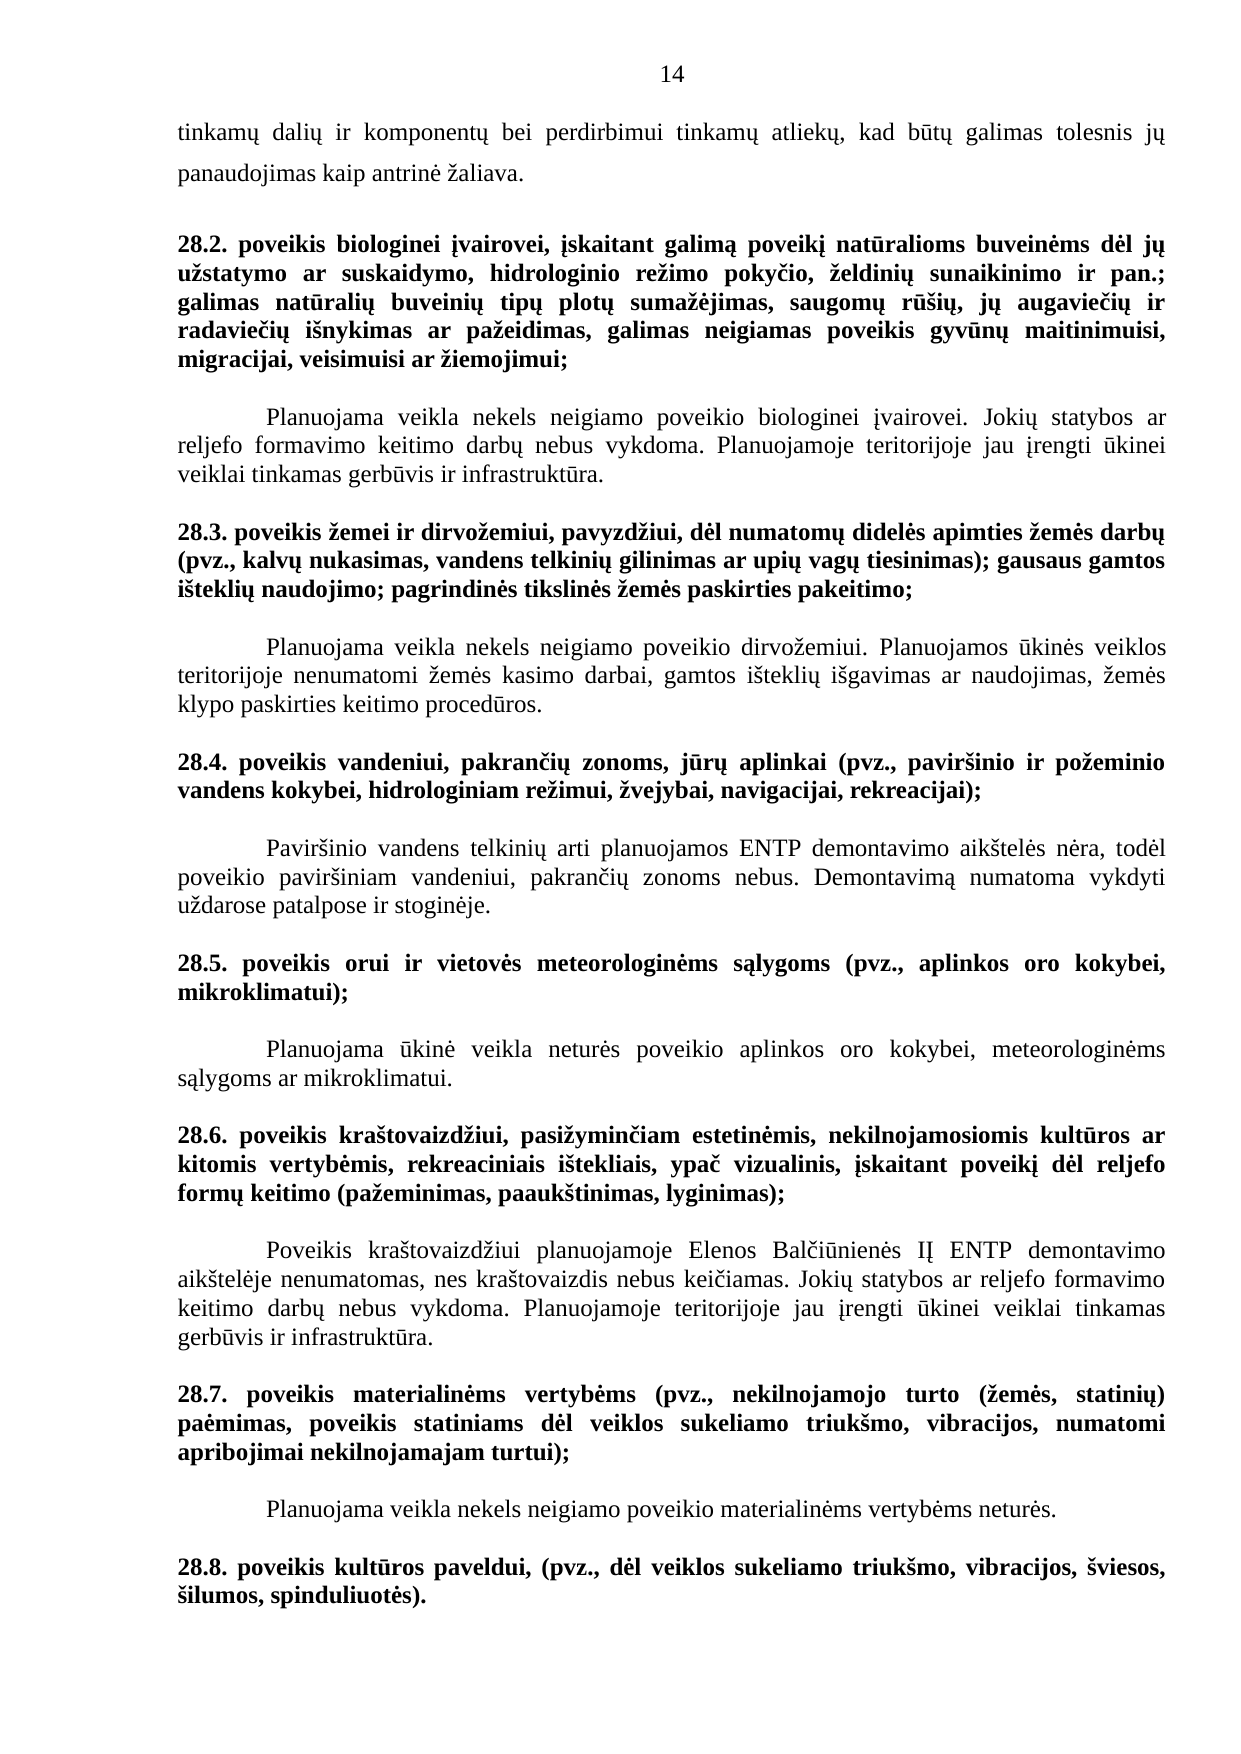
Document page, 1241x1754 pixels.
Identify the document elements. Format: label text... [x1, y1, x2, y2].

text Planuojama veikla nekels neigiamo poveikio biologinei įvairovei. Jokių statybos ar reljefo formavimo keitimo darbų nebus vykdoma. Planuojamoje teritorijoje jau įrengti ūkinei veiklai tinkamas gerbūvis ir infrastruktūra. [177, 402, 1167, 488]
text Planuojama ūkinė veikla neturės poveikio aplinkos oro kokybei, meteorologinėms sąlygoms ar mikroklimatui. [177, 1034, 1167, 1092]
text Poveikis kraštovaizdžiui planuojamoje Elenos Balčiūnienės IĮ ENTP demontavimo aikštelėje nenumatomas, nes kraštovaizdis nebus keičiamas. Jokių statybos ar reljefo formavimo keitimo darbų nebus vykdoma. Planuojamoje teritorijoje jau įrengti ūkinei veiklai tinkamas gerbūvis ir infrastruktūra. [177, 1235, 1167, 1350]
text 28.2. poveikis biologinei įvairovei, įskaitant galimą poveikį natūralioms buveinėms dėl jų užstatymo ar suskaidymo, hidrologinio režimo pokyčio, želdinių sunaikinimo ir pan.; galimas natūralių buveinių tipų plotų sumažėjimas, saugomų rūšių, jų augaviečių ir radaviečių išnykimas ar pažeidimas, galimas neigiamas poveikis gyvūnų maitinimuisi, migracijai, veisimuisi ar žiemojimui; [177, 229, 1167, 373]
text Planuojama veikla nekels neigiamo poveikio dirvožemiui. Planuojamos ūkinės veiklos teritorijoje nenumatomi žemės kasimo darbai, gamtos išteklių išgavimas ar naudojimas, žemės klypo paskirties keitimo procedūros. [177, 632, 1167, 718]
text 28.7. poveikis materialinėms vertybėms (pvz., nekilnojamojo turto (žemės, statinių) paėmimas, poveikis statiniams dėl veiklos sukeliamo triukšmo, vibracijos, numatomi apribojimai nekilnojamajam turtui); [177, 1379, 1167, 1465]
text 28.3. poveikis žemei ir dirvožemiui, pavyzdžiui, dėl numatomų didelės apimties žemės darbų (pvz., kalvų nukasimas, vandens telkinių gilinimas ar upių vagų tiesinimas); gausaus gamtos išteklių naudojimo; pagrindinės tikslinės žemės paskirties pakeitimo; [177, 517, 1167, 603]
text Planuojama veikla nekels neigiamo poveikio materialinėms vertybėms neturės. [177, 1494, 1167, 1523]
text tinkamų dalių ir komponentų bei perdirbimui tinkamų atliekų, kad būtų galimas tolesnis jų panaudojimas kaip antrinė žaliava. [177, 117, 1167, 200]
text 28.8. poveikis kultūros paveldui, (pvz., dėl veiklos sukeliamo triukšmo, vibracijos, šviesos, šilumos, spinduliuotės). [177, 1552, 1167, 1609]
text 28.4. poveikis vandeniui, pakrančių zonoms, jūrų aplinkai (pvz., paviršinio ir požeminio vandens kokybei, hidrologiniam režimui, žvejybai, navigacijai, rekreacijai); [177, 747, 1167, 804]
text Paviršinio vandens telkinių arti planuojamos ENTP demontavimo aikštelės nėra, todėl poveikio paviršiniam vandeniui, pakrančių zonoms nebus. Demontavimą numatoma vykdyti uždarose patalpose ir stoginėje. [177, 833, 1167, 919]
text 28.6. poveikis kraštovaizdžiui, pasižyminčiam estetinėmis, nekilnojamosiomis kultūros ar kitomis vertybėmis, rekreaciniais ištekliais, ypač vizualinis, įskaitant poveikį dėl reljefo formų keitimo (pažeminimas, paaukštinimas, lyginimas); [177, 1120, 1167, 1207]
text 28.5. poveikis orui ir vietovės meteorologinėms sąlygoms (pvz., aplinkos oro kokybei, mikroklimatui); [177, 948, 1167, 1005]
